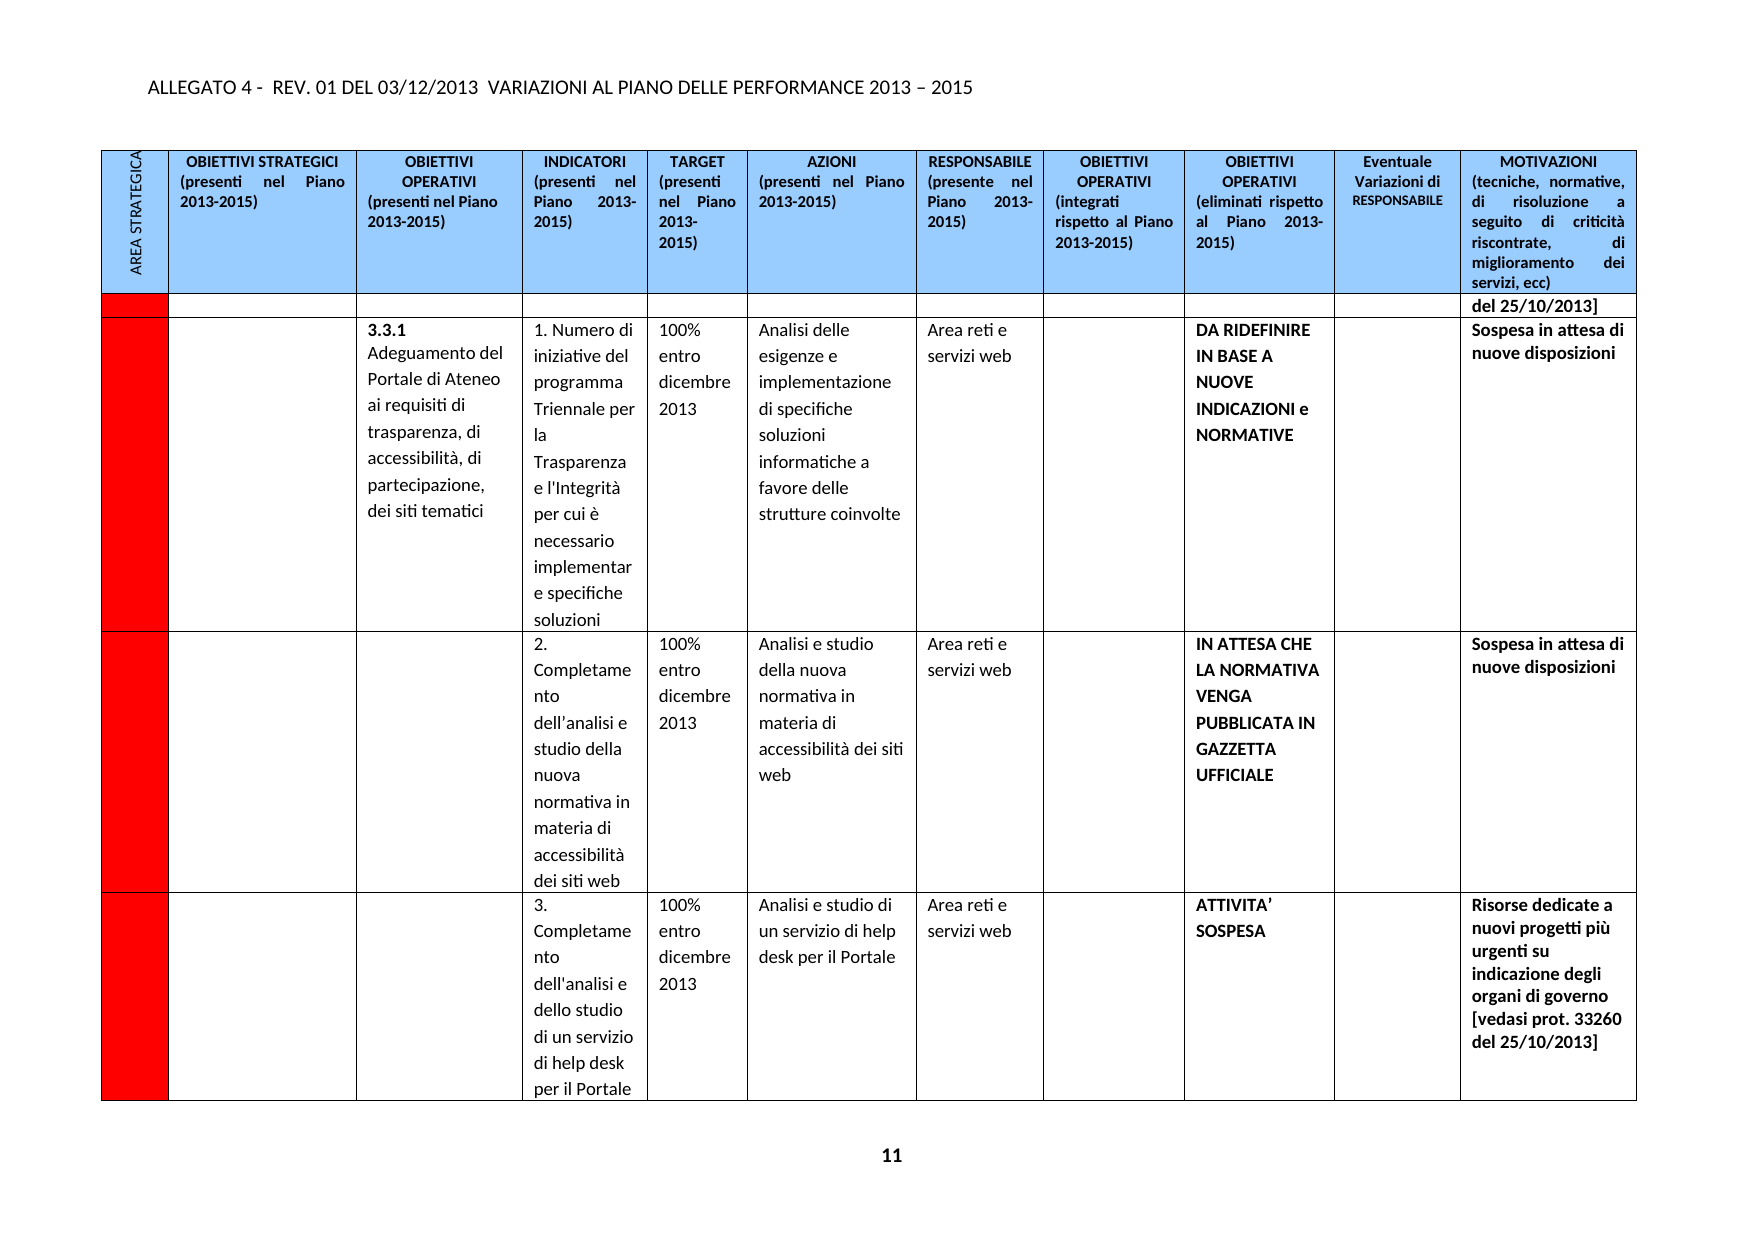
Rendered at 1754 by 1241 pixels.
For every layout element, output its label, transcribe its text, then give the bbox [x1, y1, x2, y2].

table_cell DA RIDEFINIRE IN BASE A NUOVE INDICAZIONI e NORMATIVE [1185, 318, 1334, 631]
table_cell [1335, 294, 1460, 317]
table_cell [357, 632, 522, 892]
table_header MOTIVAZIONI (tecniche, normative, di risoluzione a seguito di criticità riscontrate, di miglioramento dei servizi, ecc) [1461, 151, 1636, 293]
table_cell del 25/10/2013] [1461, 294, 1636, 317]
table_header RESPONSABILE (presente nel Piano 2013-2015) [917, 151, 1043, 293]
table_cell 100% entro dicembre 2013 [648, 893, 747, 1100]
table_cell [102, 318, 168, 631]
table_header OBIETTIVI OPERATIVI (eliminati rispetto al Piano 2013-2015) [1185, 151, 1334, 293]
table_cell [917, 294, 1043, 317]
table_cell [1185, 294, 1334, 317]
table_cell [357, 294, 522, 317]
table_cell [523, 294, 647, 317]
table_cell [1335, 318, 1460, 631]
table_cell [102, 294, 168, 317]
table_cell 1. Numero di iniziative del programma Triennale per la Trasparenza e l'Integrità per cui è necessario implementare specifiche soluzioni [523, 318, 647, 631]
table_header INDICATORI (presenti nel Piano 2013-2015) [523, 151, 647, 293]
table_cell IN ATTESA CHE LA NORMATIVA VENGA PUBBLICATA IN GAZZETTA UFFICIALE [1185, 632, 1334, 892]
table_header AREA STRATEGICA [102, 151, 168, 293]
table_cell 100% entro dicembre 2013 [648, 632, 747, 892]
table_cell Analisi e studio di un servizio di help desk per il Portale [748, 893, 916, 1100]
table_header AZIONI (presenti nel Piano 2013-2015) [748, 151, 916, 293]
table_cell [1044, 294, 1184, 317]
table_cell [1335, 893, 1460, 1100]
table_cell [102, 632, 168, 892]
table_cell Area reti e servizi web [917, 318, 1043, 631]
table_header OBIETTIVI OPERATIVI (integrati rispetto al Piano 2013-2015) [1044, 151, 1184, 293]
table_cell 100% entro dicembre 2013 [648, 318, 747, 631]
table_cell [169, 318, 356, 631]
table_cell ATTIVITA’ SOSPESA [1185, 893, 1334, 1100]
table_cell [357, 893, 522, 1100]
table_cell Risorse dedicate a nuovi progetti più urgenti su indicazione degli organi di governo [vedasi prot. 33260 del 25/10/2013] [1461, 893, 1636, 1100]
table_cell Area reti e servizi web [917, 632, 1043, 892]
table_cell Sospesa in attesa di nuove disposizioni [1461, 632, 1636, 892]
table_cell [102, 893, 168, 1100]
table_cell [648, 294, 747, 317]
table_cell [748, 294, 916, 317]
table_cell 3. Completamento dell'analisi e dello studio di un servizio di help desk per il Portale [523, 893, 647, 1100]
table_header OBIETTIVI OPERATIVI (presenti nel Piano 2013-2015) [357, 151, 522, 293]
table_cell Analisi delle esigenze e implementazione di specifiche soluzioni informatiche a favore delle strutture coinvolte [748, 318, 916, 631]
table_cell [1044, 632, 1184, 892]
table_header OBIETTIVI STRATEGICI (presenti nel Piano 2013-2015) [169, 151, 356, 293]
table_cell Analisi e studio della nuova normativa in materia di accessibilità dei siti web [748, 632, 916, 892]
table_cell [1044, 893, 1184, 1100]
table_cell [169, 294, 356, 317]
table_cell [1335, 632, 1460, 892]
table_header Eventuale Variazioni di RESPONSABILE [1335, 151, 1460, 293]
table_cell 2. Completamento dell’analisi e studio della nuova normativa in materia di accessibilità dei siti web [523, 632, 647, 892]
table_cell [169, 632, 356, 892]
table_cell [169, 893, 356, 1100]
table_cell Sospesa in attesa di nuove disposizioni [1461, 318, 1636, 631]
table_cell Area reti e servizi web [917, 893, 1043, 1100]
table_cell 3.3.1 Adeguamento del Portale di Ateneo ai requisiti di trasparenza, di accessibilità, di partecipazione, dei siti tematici [357, 318, 522, 631]
table_header TARGET (presenti nel Piano 2013-2015) [648, 151, 747, 293]
table_cell [1044, 318, 1184, 631]
